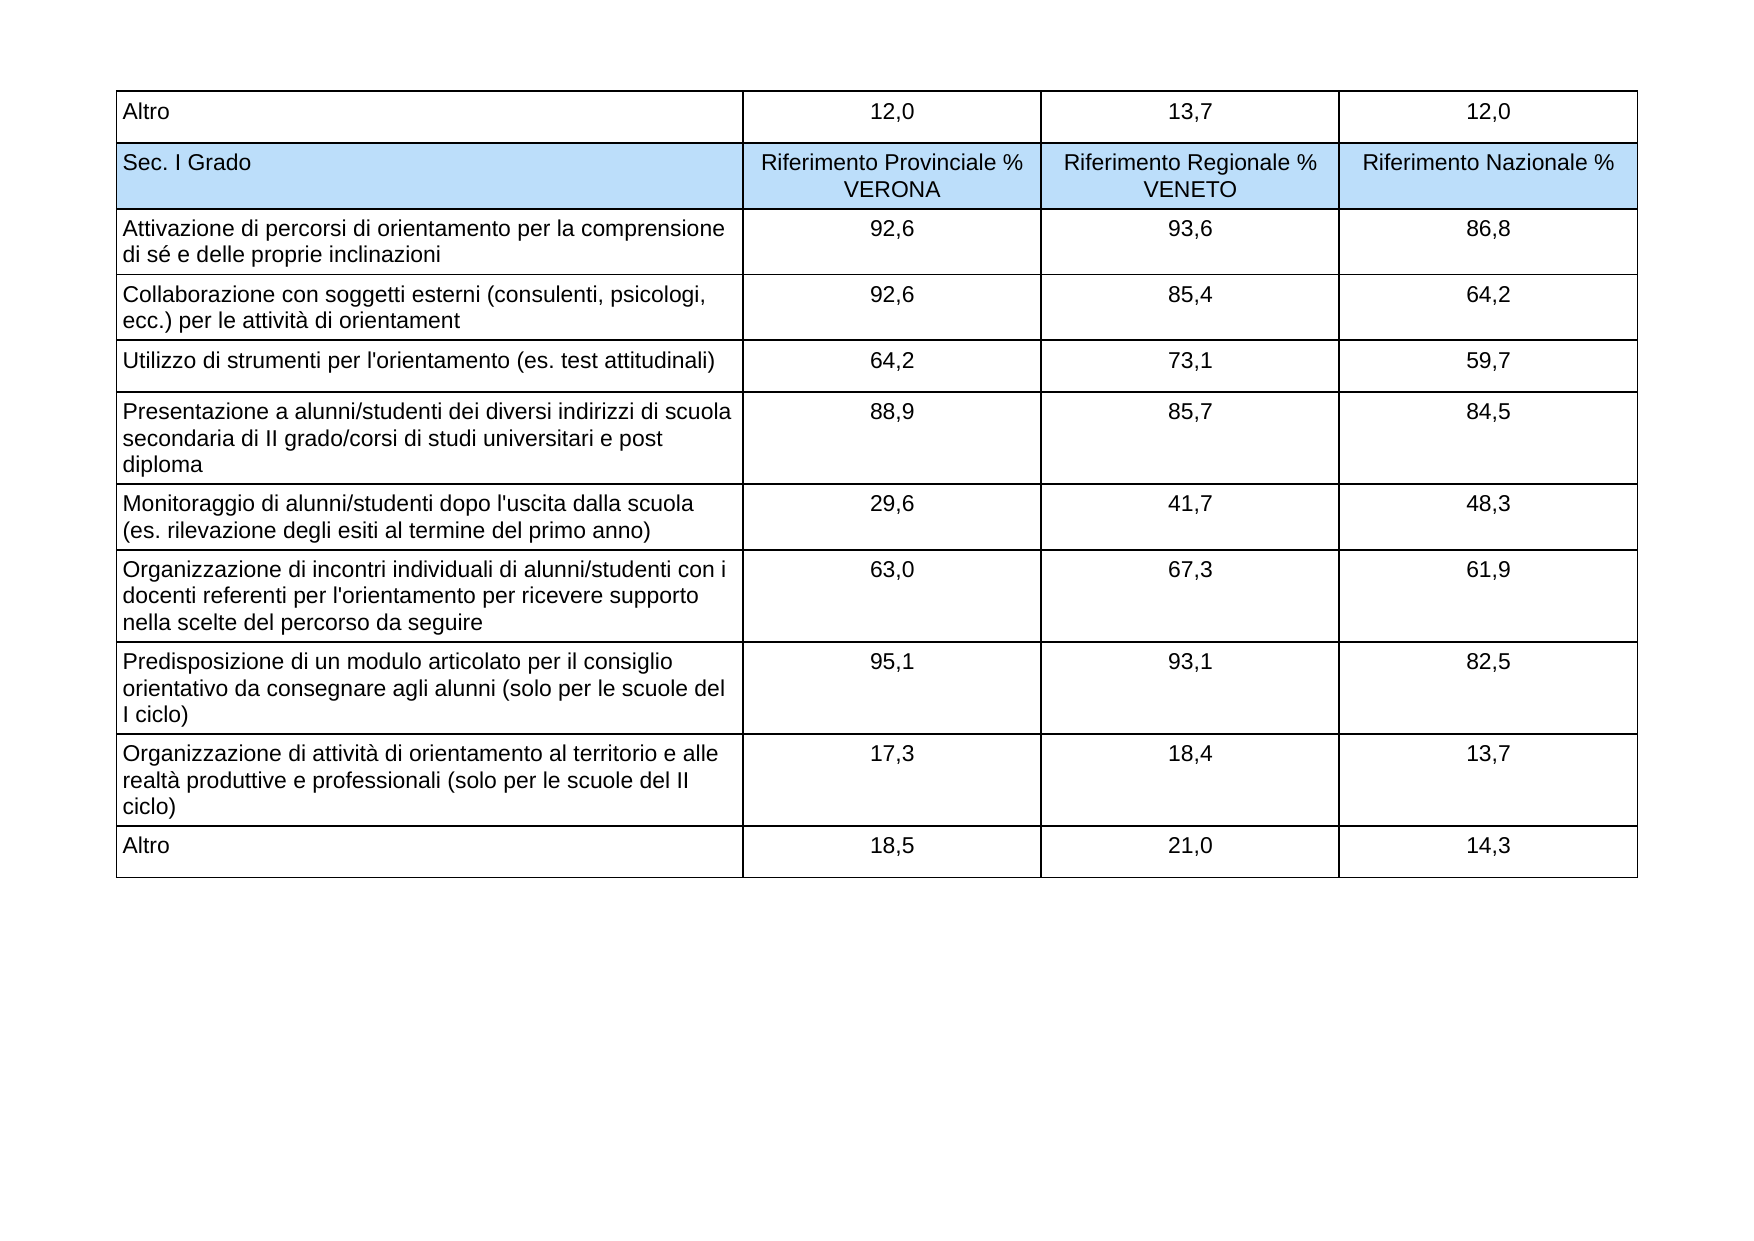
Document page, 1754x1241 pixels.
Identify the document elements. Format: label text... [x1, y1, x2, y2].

table_cell 13,7 [1042, 92, 1338, 142]
table_cell 84,5 [1340, 393, 1637, 483]
table_cell 64,2 [1340, 275, 1637, 339]
table_cell 12,0 [1340, 92, 1637, 142]
table_cell 67,3 [1042, 551, 1338, 641]
table_cell 85,7 [1042, 393, 1338, 483]
table_cell 29,6 [744, 485, 1040, 549]
table_cell 48,3 [1340, 485, 1637, 549]
table_cell Utilizzo di strumenti per l'orientamento (es. test attitudinali) [117, 341, 742, 391]
table_cell 93,6 [1042, 210, 1338, 273]
table_cell 86,8 [1340, 210, 1637, 273]
table_cell 73,1 [1042, 341, 1338, 391]
table_cell Altro [117, 92, 742, 142]
table_cell Riferimento Nazionale % [1340, 144, 1637, 208]
table_cell 14,3 [1340, 827, 1637, 877]
table_cell Altro [117, 827, 742, 877]
table_cell 95,1 [744, 643, 1040, 733]
table_cell 41,7 [1042, 485, 1338, 549]
table_cell 63,0 [744, 551, 1040, 641]
table_cell 88,9 [744, 393, 1040, 483]
table_cell 85,4 [1042, 275, 1338, 339]
table_cell Riferimento Provinciale % VERONA [744, 144, 1040, 208]
table_cell 17,3 [744, 735, 1040, 825]
table_cell 92,6 [744, 275, 1040, 339]
table_cell Presentazione a alunni/studenti dei diversi indirizzi di scuola secondaria di II grado/corsi di studi universitari e post diploma [117, 393, 742, 483]
table_cell Collaborazione con soggetti esterni (consulenti, psicologi, ecc.) per le attività di orientament [117, 275, 742, 339]
table_cell Predisposizione di un modulo articolato per il consiglio orientativo da consegnare agli alunni (solo per le scuole del I ciclo) [117, 643, 742, 733]
table_cell 18,5 [744, 827, 1040, 877]
table_cell 61,9 [1340, 551, 1637, 641]
table_cell 82,5 [1340, 643, 1637, 733]
table_cell Monitoraggio di alunni/studenti dopo l'uscita dalla scuola (es. rilevazione degli esiti al termine del primo anno) [117, 485, 742, 549]
table_cell Riferimento Regionale % VENETO [1042, 144, 1338, 208]
table_cell 21,0 [1042, 827, 1338, 877]
table_cell Sec. I Grado [117, 144, 742, 208]
table_cell 64,2 [744, 341, 1040, 391]
table_cell Organizzazione di incontri individuali di alunni/studenti con i docenti referenti per l'orientamento per ricevere supporto nella scelte del percorso da seguire [117, 551, 742, 641]
table_cell 92,6 [744, 210, 1040, 273]
table_cell 18,4 [1042, 735, 1338, 825]
table_cell 12,0 [744, 92, 1040, 142]
table_cell Attivazione di percorsi di orientamento per la comprensione di sé e delle proprie inclinazioni [117, 210, 742, 273]
table_cell Organizzazione di attività di orientamento al territorio e alle realtà produttive e professionali (solo per le scuole del II ciclo) [117, 735, 742, 825]
table_cell 93,1 [1042, 643, 1338, 733]
table_cell 59,7 [1340, 341, 1637, 391]
table_cell 13,7 [1340, 735, 1637, 825]
